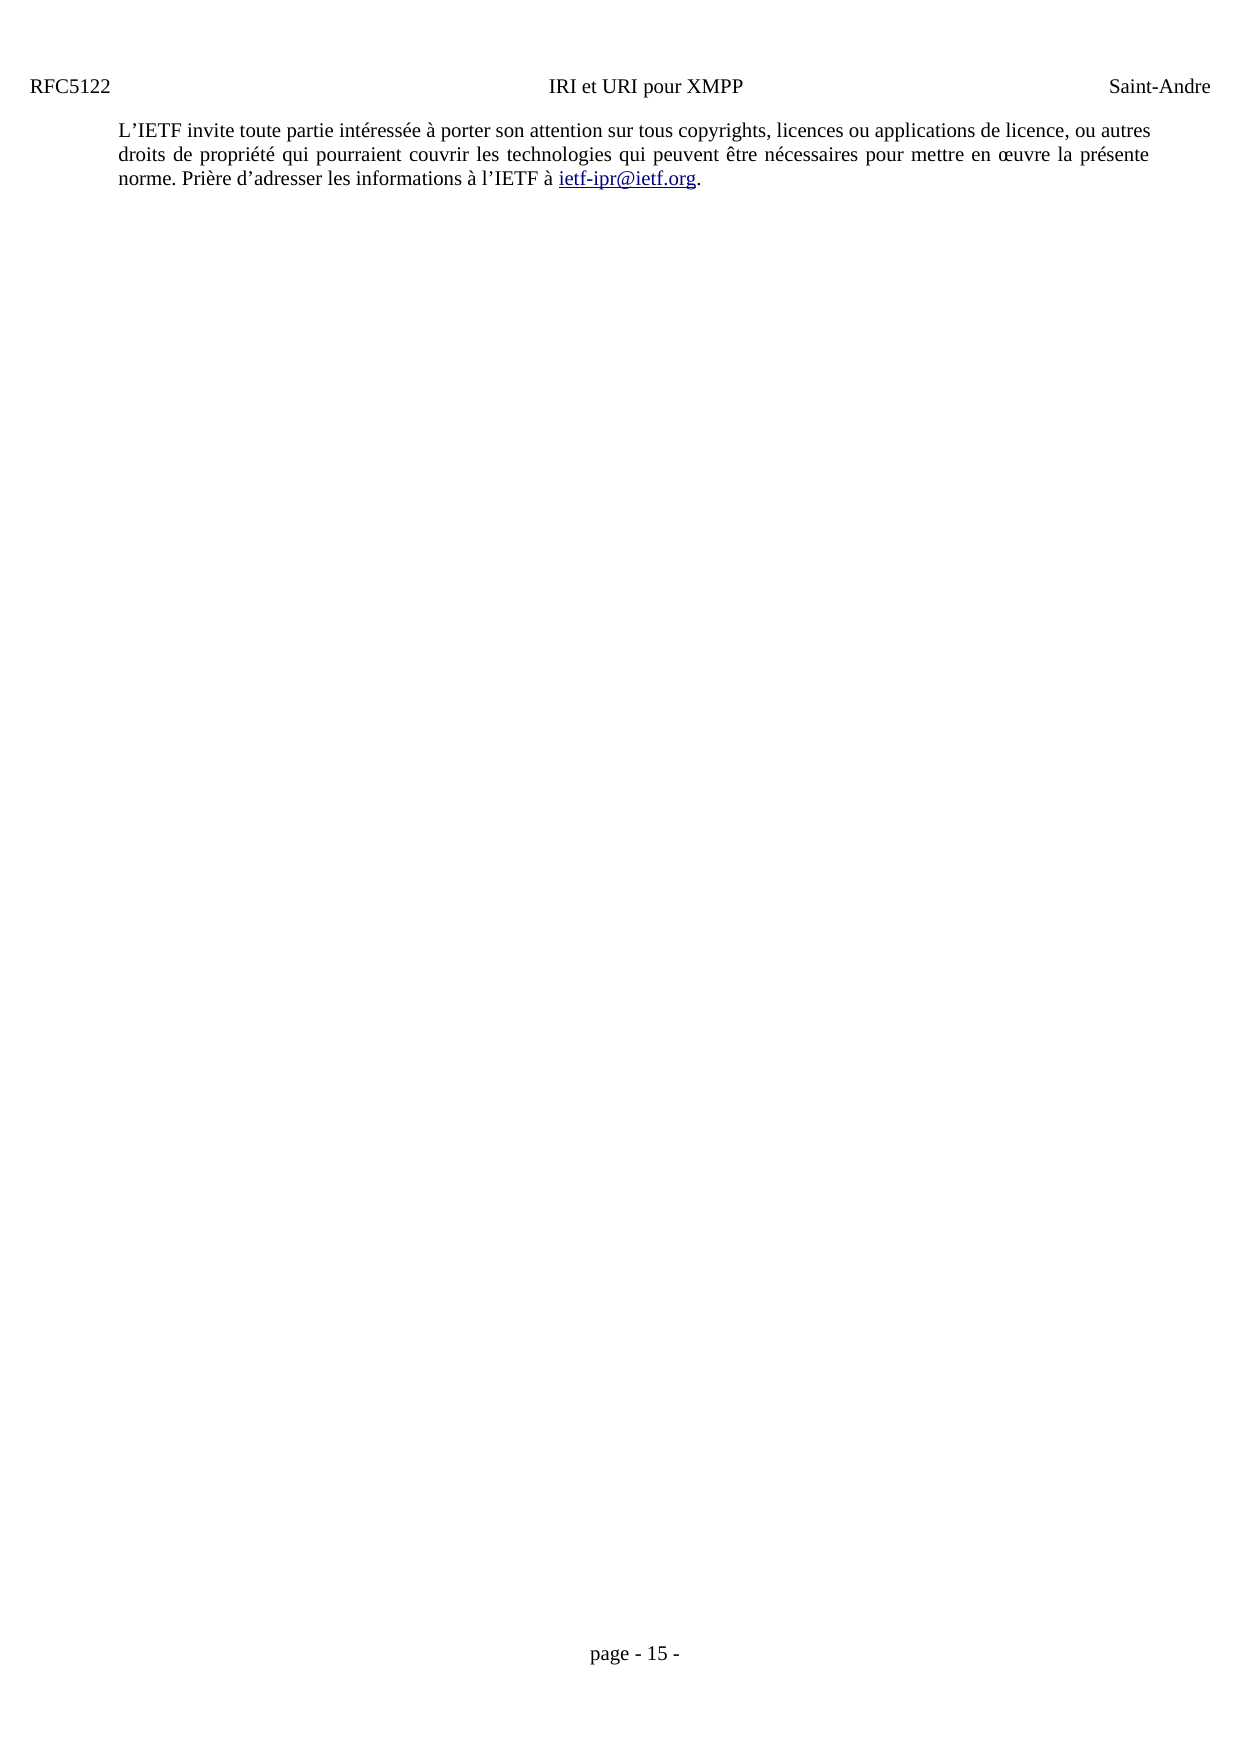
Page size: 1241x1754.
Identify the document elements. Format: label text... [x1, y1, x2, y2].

text L’IETF invite toute partie intéressée à porter son attention sur tous copyrights, licences ou applications de licence, ou autres droits de propriété qui pourraient couvrir les technologies qui peuvent être nécessaires pour mettre en œuvre la présente norme. Prière d’adresser les informations à l’IETF à ietf-ipr@ietf.org. [118, 118, 1152, 190]
